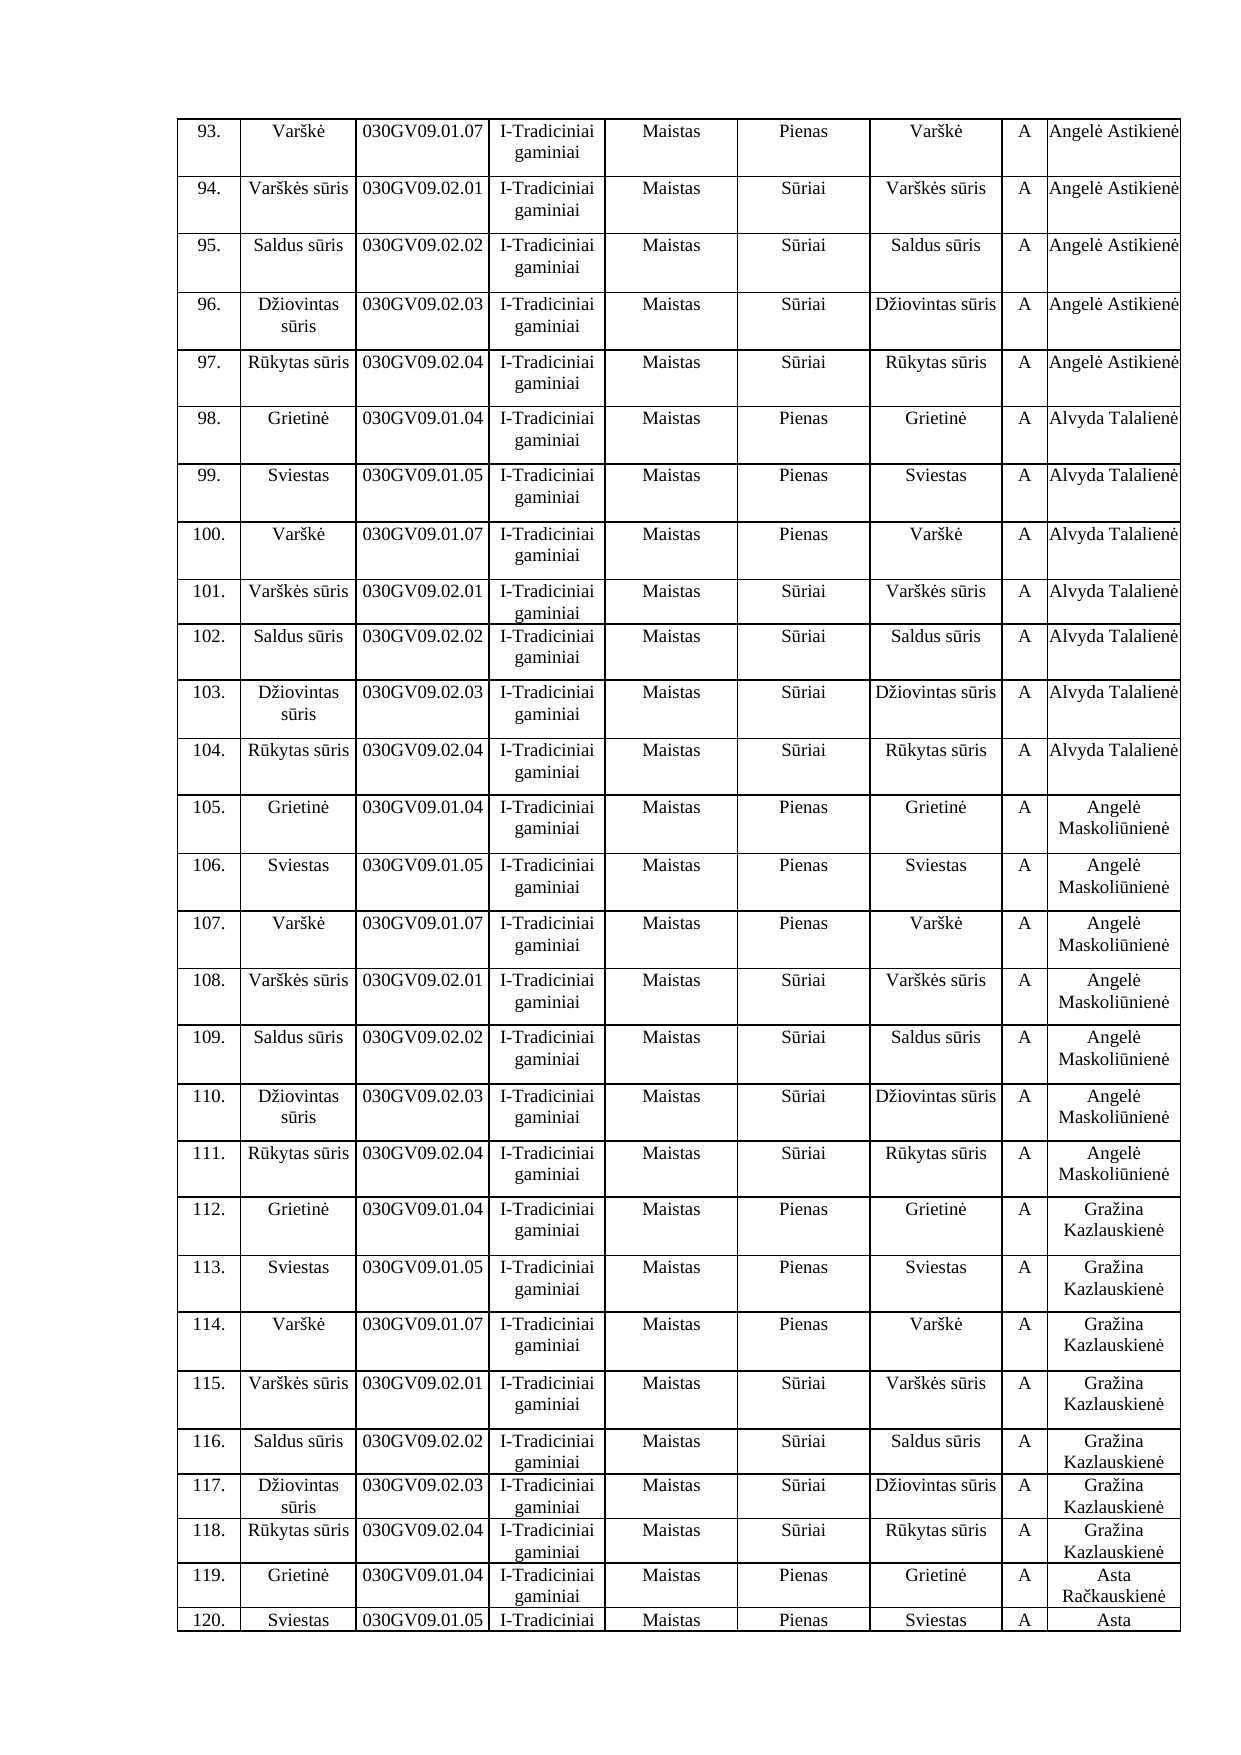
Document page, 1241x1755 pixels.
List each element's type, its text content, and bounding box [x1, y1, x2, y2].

table_cell Sviestas [241, 465, 355, 521]
table_cell Grietinė [871, 796, 1001, 852]
table_cell Sūriai [738, 351, 869, 406]
table_cell Varškės sūris [241, 969, 355, 1024]
table_cell Sviestas [241, 1608, 355, 1630]
table_cell 030GV09.01.04 [357, 1564, 488, 1607]
table_cell Gražina Kazlauskienė [1048, 1430, 1180, 1473]
table_cell 112. [178, 1198, 240, 1255]
table_cell Maistas [606, 465, 737, 521]
table_cell Rūkytas sūris [871, 1142, 1001, 1196]
table_cell I-Tradiciniai gaminiai [490, 1085, 604, 1140]
table_cell 110. [178, 1085, 240, 1140]
table_cell Varškės sūris [871, 969, 1001, 1024]
table_cell Maistas [606, 854, 737, 910]
table_cell Alvyda Talalienė [1048, 523, 1180, 579]
table_cell A [1003, 1564, 1047, 1607]
table_cell Sūriai [738, 1026, 869, 1083]
table_cell 030GV09.02.03 [357, 293, 488, 349]
table_cell Pienas [738, 120, 869, 176]
table_cell A [1003, 681, 1047, 738]
table_cell 030GV09.02.01 [357, 177, 488, 233]
table_cell A [1003, 969, 1047, 1024]
table_cell Saldus sūris [871, 1026, 1001, 1083]
table_cell Varškės sūris [871, 1372, 1001, 1428]
table_cell Rūkytas sūris [871, 1519, 1001, 1562]
table_cell 030GV09.01.07 [357, 1313, 488, 1370]
table_cell 030GV09.01.05 [357, 1608, 488, 1630]
table_cell 96. [178, 293, 240, 349]
table_cell Maistas [606, 1519, 737, 1562]
table_cell Alvyda Talalienė [1048, 739, 1180, 794]
table_cell Angelė Astikienė [1048, 351, 1180, 406]
table_cell Angelė Maskoliūnienė [1048, 969, 1180, 1024]
table_cell 030GV09.01.07 [357, 912, 488, 968]
table_cell Varškė [241, 1313, 355, 1370]
table_cell Gražina Kazlauskienė [1048, 1372, 1180, 1428]
table_cell Saldus sūris [241, 234, 355, 292]
table_cell Grietinė [871, 1198, 1001, 1255]
table_cell Maistas [606, 293, 737, 349]
table_cell I-Tradiciniai [490, 1608, 604, 1630]
table_cell Maistas [606, 407, 737, 463]
table_cell 030GV09.02.04 [357, 739, 488, 794]
table_cell 030GV09.02.02 [357, 1430, 488, 1473]
table_cell Rūkytas sūris [241, 1142, 355, 1196]
table_cell Saldus sūris [241, 1430, 355, 1473]
table_cell A [1003, 1430, 1047, 1473]
table_cell 116. [178, 1430, 240, 1473]
table_cell Varškės sūris [871, 177, 1001, 233]
table_cell 107. [178, 912, 240, 968]
table_cell A [1003, 1475, 1047, 1517]
table_cell Maistas [606, 580, 737, 623]
table_cell 030GV09.01.05 [357, 1256, 488, 1311]
table_cell Grietinė [241, 1198, 355, 1255]
table_cell Varškė [241, 912, 355, 968]
table_cell Pienas [738, 1313, 869, 1370]
table_cell Maistas [606, 625, 737, 679]
table_cell Sviestas [871, 854, 1001, 910]
table_cell Angelė Astikienė [1048, 234, 1180, 292]
table_cell 109. [178, 1026, 240, 1083]
table_cell Varškė [241, 523, 355, 579]
table_cell 113. [178, 1256, 240, 1311]
table_cell Maistas [606, 1313, 737, 1370]
table_cell A [1003, 351, 1047, 406]
table_cell Sūriai [738, 739, 869, 794]
table_cell A [1003, 796, 1047, 852]
table_cell Džiovintas sūris [871, 681, 1001, 738]
table_cell Angelė Maskoliūnienė [1048, 854, 1180, 910]
table_cell 030GV09.02.01 [357, 580, 488, 623]
table_cell A [1003, 1372, 1047, 1428]
table_cell Maistas [606, 1256, 737, 1311]
table_cell 115. [178, 1372, 240, 1428]
table_cell I-Tradiciniai gaminiai [490, 523, 604, 579]
table_cell Grietinė [871, 1564, 1001, 1607]
table_cell Pienas [738, 854, 869, 910]
table_cell Sūriai [738, 234, 869, 292]
table_cell 030GV09.02.01 [357, 1372, 488, 1428]
table_cell I-Tradiciniai gaminiai [490, 1256, 604, 1311]
table_cell Pienas [738, 912, 869, 968]
table_cell Maistas [606, 681, 737, 738]
table_cell Alvyda Talalienė [1048, 407, 1180, 463]
table_cell Gražina Kazlauskienė [1048, 1198, 1180, 1255]
table_cell A [1003, 1142, 1047, 1196]
table_cell Maistas [606, 523, 737, 579]
table_cell I-Tradiciniai gaminiai [490, 351, 604, 406]
table_cell Grietinė [241, 407, 355, 463]
table_cell Angelė Astikienė [1048, 293, 1180, 349]
table_cell Rūkytas sūris [871, 351, 1001, 406]
table_cell Džiovintas sūris [871, 1085, 1001, 1140]
table_cell Varškė [871, 120, 1001, 176]
table_cell Sviestas [871, 1608, 1001, 1630]
table_cell I-Tradiciniai gaminiai [490, 293, 604, 349]
table_cell 030GV09.01.07 [357, 120, 488, 176]
table_cell Rūkytas sūris [241, 351, 355, 406]
table_cell 119. [178, 1564, 240, 1607]
table_cell I-Tradiciniai gaminiai [490, 580, 604, 623]
table_cell I-Tradiciniai gaminiai [490, 912, 604, 968]
table_cell Pienas [738, 407, 869, 463]
table_cell Maistas [606, 234, 737, 292]
table_cell A [1003, 912, 1047, 968]
table_cell Alvyda Talalienė [1048, 580, 1180, 623]
table_cell Maistas [606, 1142, 737, 1196]
table_cell I-Tradiciniai gaminiai [490, 969, 604, 1024]
table_cell 030GV09.01.04 [357, 407, 488, 463]
table_cell Rūkytas sūris [241, 1519, 355, 1562]
table_cell 030GV09.02.04 [357, 351, 488, 406]
table_cell Rūkytas sūris [871, 739, 1001, 794]
table_cell 030GV09.01.04 [357, 796, 488, 852]
table_cell A [1003, 465, 1047, 521]
table_cell Maistas [606, 1372, 737, 1428]
table_cell A [1003, 625, 1047, 679]
table_cell Gražina Kazlauskienė [1048, 1256, 1180, 1311]
table_cell 030GV09.01.07 [357, 523, 488, 579]
table_cell Maistas [606, 1085, 737, 1140]
table_cell Rūkytas sūris [241, 739, 355, 794]
table_cell Maistas [606, 1026, 737, 1083]
table_cell 94. [178, 177, 240, 233]
table_cell Sūriai [738, 1475, 869, 1517]
table_cell 100. [178, 523, 240, 579]
table_cell Pienas [738, 1198, 869, 1255]
table_cell Sūriai [738, 1430, 869, 1473]
table_cell 102. [178, 625, 240, 679]
table_cell A [1003, 1026, 1047, 1083]
table_cell A [1003, 739, 1047, 794]
table_cell I-Tradiciniai gaminiai [490, 177, 604, 233]
table_cell A [1003, 407, 1047, 463]
table_cell Alvyda Talalienė [1048, 625, 1180, 679]
table_cell I-Tradiciniai gaminiai [490, 465, 604, 521]
table_cell Asta Račkauskienė [1048, 1564, 1180, 1607]
table_cell A [1003, 1313, 1047, 1370]
table_cell 030GV09.01.05 [357, 854, 488, 910]
table_cell Pienas [738, 465, 869, 521]
table_cell 030GV09.02.04 [357, 1519, 488, 1562]
table_cell 030GV09.02.02 [357, 234, 488, 292]
table_cell Maistas [606, 739, 737, 794]
table_cell Angelė Maskoliūnienė [1048, 1085, 1180, 1140]
table_cell 93. [178, 120, 240, 176]
table_cell Sviestas [241, 854, 355, 910]
table_cell Maistas [606, 796, 737, 852]
table_cell Varškė [871, 1313, 1001, 1370]
table_cell Sūriai [738, 1142, 869, 1196]
table_cell I-Tradiciniai gaminiai [490, 1372, 604, 1428]
table_cell Maistas [606, 1430, 737, 1473]
table_cell A [1003, 854, 1047, 910]
table_cell A [1003, 293, 1047, 349]
table_cell 030GV09.02.03 [357, 1085, 488, 1140]
table_cell 030GV09.02.01 [357, 969, 488, 1024]
table_cell Pienas [738, 1564, 869, 1607]
table_cell Maistas [606, 1608, 737, 1630]
table_cell 99. [178, 465, 240, 521]
table_cell Alvyda Talalienė [1048, 465, 1180, 521]
table_cell Maistas [606, 1198, 737, 1255]
table_cell Maistas [606, 351, 737, 406]
table_cell 104. [178, 739, 240, 794]
table_cell I-Tradiciniai gaminiai [490, 1313, 604, 1370]
table_cell I-Tradiciniai gaminiai [490, 1430, 604, 1473]
table_cell Gražina Kazlauskienė [1048, 1313, 1180, 1370]
table_cell Saldus sūris [241, 625, 355, 679]
table_cell 120. [178, 1608, 240, 1630]
table_cell 98. [178, 407, 240, 463]
table_cell Saldus sūris [241, 1026, 355, 1083]
table_cell A [1003, 1608, 1047, 1630]
table_cell Angelė Maskoliūnienė [1048, 912, 1180, 968]
table_cell 95. [178, 234, 240, 292]
table_cell Sviestas [871, 1256, 1001, 1311]
table_cell Grietinė [241, 1564, 355, 1607]
table_cell Sūriai [738, 580, 869, 623]
table_cell 97. [178, 351, 240, 406]
table_cell Pienas [738, 1608, 869, 1630]
table_cell Sūriai [738, 1519, 869, 1562]
table_cell A [1003, 120, 1047, 176]
table_cell 030GV09.01.04 [357, 1198, 488, 1255]
table_cell Džiovintas sūris [241, 293, 355, 349]
table_cell I-Tradiciniai gaminiai [490, 739, 604, 794]
table_cell 101. [178, 580, 240, 623]
table_cell A [1003, 1256, 1047, 1311]
table_cell Maistas [606, 912, 737, 968]
table_cell 111. [178, 1142, 240, 1196]
table_cell A [1003, 1519, 1047, 1562]
table_cell 118. [178, 1519, 240, 1562]
table_cell Angelė Astikienė [1048, 177, 1180, 233]
table_cell I-Tradiciniai gaminiai [490, 1198, 604, 1255]
table_cell A [1003, 523, 1047, 579]
table_cell I-Tradiciniai gaminiai [490, 1564, 604, 1607]
table_cell Gražina Kazlauskienė [1048, 1519, 1180, 1562]
table_cell A [1003, 234, 1047, 292]
table_cell Maistas [606, 969, 737, 1024]
table_cell I-Tradiciniai gaminiai [490, 1475, 604, 1517]
table_cell 030GV09.01.05 [357, 465, 488, 521]
table_cell Maistas [606, 177, 737, 233]
table_cell Saldus sūris [871, 1430, 1001, 1473]
table_cell Pienas [738, 523, 869, 579]
table_cell Angelė Astikienė [1048, 120, 1180, 176]
table_cell 114. [178, 1313, 240, 1370]
table_cell Pienas [738, 796, 869, 852]
table_cell Varškė [241, 120, 355, 176]
table_cell Grietinė [241, 796, 355, 852]
table_cell Sūriai [738, 177, 869, 233]
table_cell 103. [178, 681, 240, 738]
table_cell Sūriai [738, 1372, 869, 1428]
table_cell Varškės sūris [241, 580, 355, 623]
table_cell A [1003, 1085, 1047, 1140]
table_cell Varškės sūris [241, 177, 355, 233]
table_cell Grietinė [871, 407, 1001, 463]
table_cell I-Tradiciniai gaminiai [490, 234, 604, 292]
table_cell Gražina Kazlauskienė [1048, 1475, 1180, 1517]
table_cell Saldus sūris [871, 234, 1001, 292]
table_cell Varškės sūris [241, 1372, 355, 1428]
table_cell I-Tradiciniai gaminiai [490, 854, 604, 910]
table_cell 105. [178, 796, 240, 852]
table_cell Sūriai [738, 1085, 869, 1140]
table_cell Sūriai [738, 969, 869, 1024]
table_cell Džiovintas sūris [241, 681, 355, 738]
table_cell Džiovintas sūris [241, 1475, 355, 1517]
table_cell Angelė Maskoliūnienė [1048, 796, 1180, 852]
table_cell A [1003, 177, 1047, 233]
table_cell I-Tradiciniai gaminiai [490, 407, 604, 463]
table_cell I-Tradiciniai gaminiai [490, 1519, 604, 1562]
table_cell Angelė Maskoliūnienė [1048, 1142, 1180, 1196]
table_cell 030GV09.02.02 [357, 625, 488, 679]
table_cell Angelė Maskoliūnienė [1048, 1026, 1180, 1083]
table_cell I-Tradiciniai gaminiai [490, 681, 604, 738]
table_cell Varškė [871, 912, 1001, 968]
table_cell Maistas [606, 120, 737, 176]
table_cell Maistas [606, 1564, 737, 1607]
table_cell Sūriai [738, 681, 869, 738]
table_cell Alvyda Talalienė [1048, 681, 1180, 738]
table_cell Džiovintas sūris [871, 1475, 1001, 1517]
table_cell I-Tradiciniai gaminiai [490, 1026, 604, 1083]
table_cell I-Tradiciniai gaminiai [490, 120, 604, 176]
table_cell Saldus sūris [871, 625, 1001, 679]
table_cell Pienas [738, 1256, 869, 1311]
table_cell Asta [1048, 1608, 1180, 1630]
table_cell I-Tradiciniai gaminiai [490, 796, 604, 852]
table_cell Varškė [871, 523, 1001, 579]
table_cell 030GV09.02.03 [357, 1475, 488, 1517]
table_cell Maistas [606, 1475, 737, 1517]
table_cell Sūriai [738, 293, 869, 349]
table_cell 117. [178, 1475, 240, 1517]
table_cell 108. [178, 969, 240, 1024]
table_cell Varškės sūris [871, 580, 1001, 623]
table_cell 030GV09.02.03 [357, 681, 488, 738]
table_cell 106. [178, 854, 240, 910]
table_cell Sūriai [738, 625, 869, 679]
table_cell Sviestas [871, 465, 1001, 521]
table_cell 030GV09.02.02 [357, 1026, 488, 1083]
table_cell I-Tradiciniai gaminiai [490, 625, 604, 679]
table_cell 030GV09.02.04 [357, 1142, 488, 1196]
table_cell Sviestas [241, 1256, 355, 1311]
table_cell Džiovintas sūris [241, 1085, 355, 1140]
table_cell I-Tradiciniai gaminiai [490, 1142, 604, 1196]
table_cell A [1003, 1198, 1047, 1255]
table_cell Džiovintas sūris [871, 293, 1001, 349]
table_cell A [1003, 580, 1047, 623]
